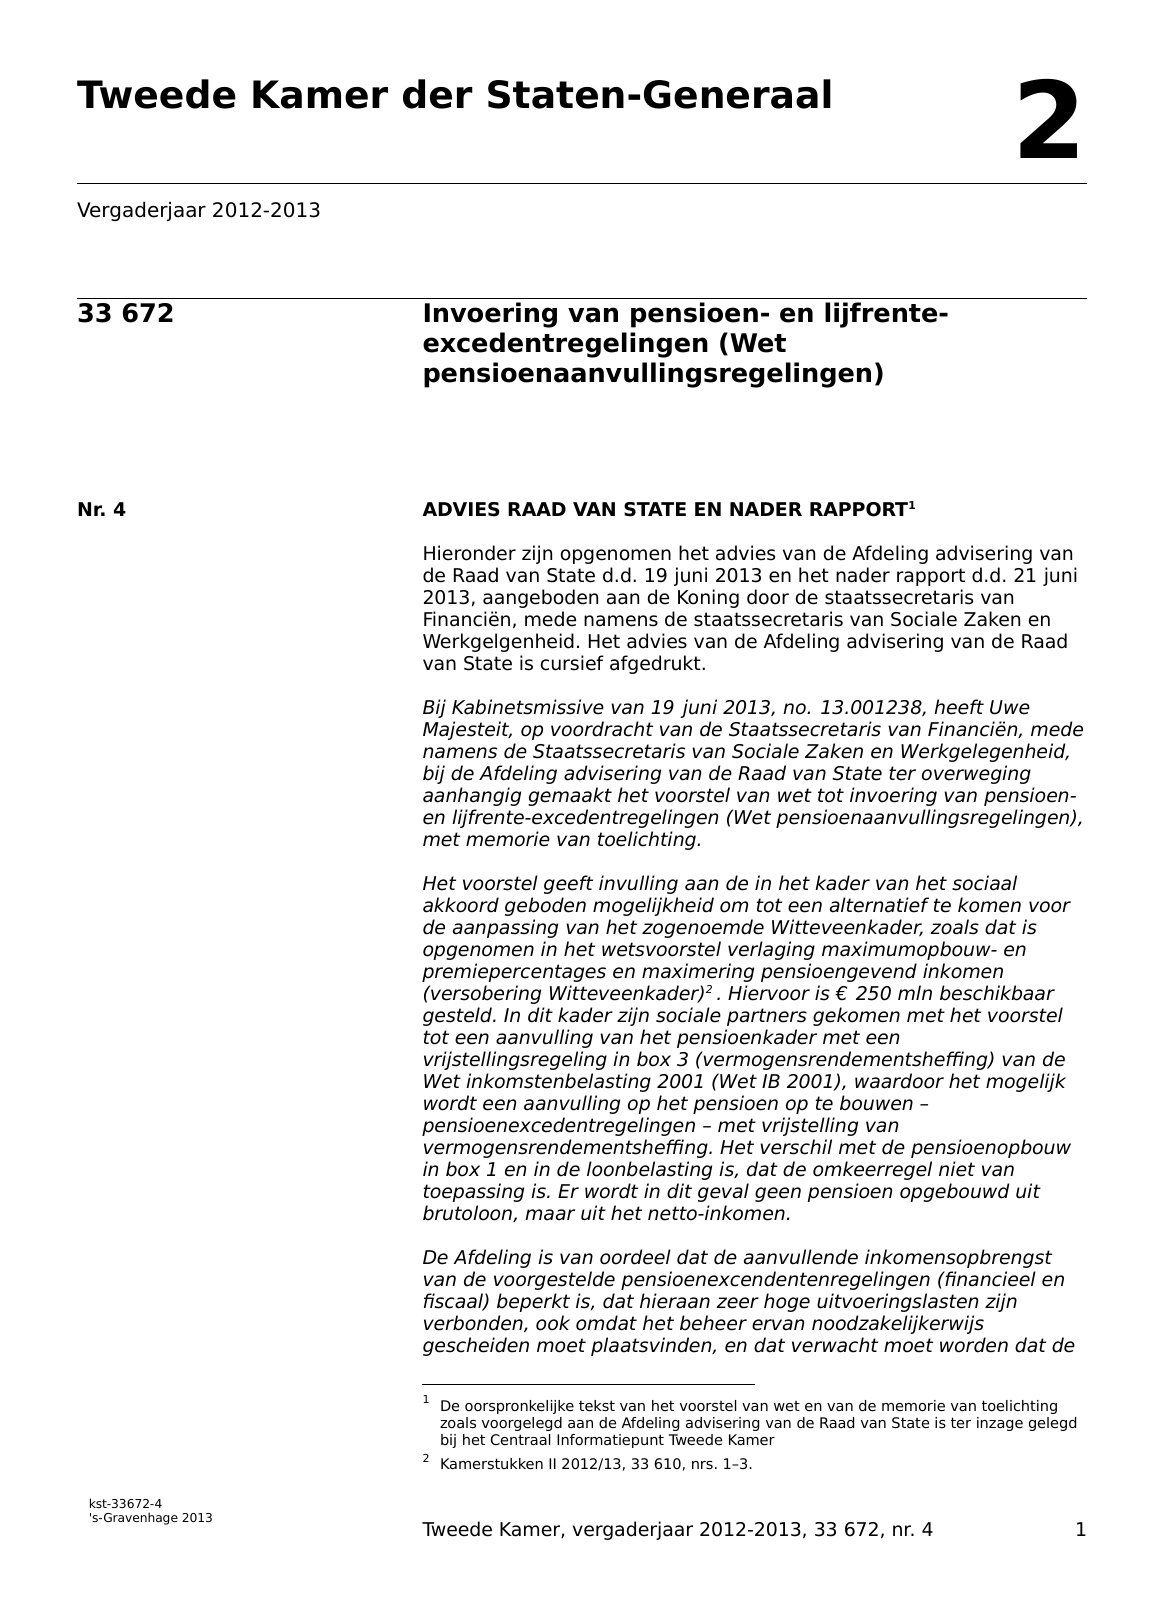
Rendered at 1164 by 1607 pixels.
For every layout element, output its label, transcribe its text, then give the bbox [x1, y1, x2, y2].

text Hieronder zijn opgenomen het advies van de Afdeling advisering van de Raad van State d.d. 19 juni 2013 en het nader rapport d.d. 21 juni 2013, aangeboden aan de Koning door de staatssecretaris van Financiën, mede namens de staatssecretaris van Sociale Zaken en Werkgelgenheid. Het advies van de Afdeling advisering van de Raad van State is cursief afgedrukt. [422, 543, 1087, 675]
text 's-Gravenhage 2013 [88, 1511, 323, 1525]
table_cell Vergaderjaar 2012-2013 [77, 184, 1087, 298]
text De Afdeling is van oordeel dat de aanvullende inkomensopbrengst van de voorgestelde pensioenexcendentenregelingen (financieel en fiscaal) beperkt is, dat hieraan zeer hoge uitvoeringslasten zijn verbonden, ook omdat het beheer ervan noodzakelijkerwijs gescheiden moet plaatsvinden, en dat verwacht moet worden dat de [422, 1247, 1087, 1357]
text De oorspronkelijke tekst van het voorstel van wet en van de memorie van toelichting zoals voorgelegd aan de Afdeling advisering van de Raad van State is ter inzage gelegd bij het Centraal Informatiepunt Tweede Kamer [422, 1393, 1087, 1449]
table_header 2 [886, 59, 1087, 183]
table_header Tweede Kamer der Staten-Generaal [77, 59, 886, 183]
subtitle 33 672 Invoering van pensioen- en lijfrente-excedentregelingen (Wet pensioenaanvullingsregelingen) [77, 299, 1087, 388]
text Kamerstukken II 2012/13, 33 610, nrs. 1–3. [422, 1452, 1087, 1474]
text kst-33672-4 [88, 1497, 323, 1511]
text Het voorstel geeft invulling aan de in het kader van het sociaal akkoord geboden mogelijkheid om tot een alternatief te komen voor de aanpassing van het zogenoemde Witteveenkader, zoals dat is opgenomen in het wetsvoorstel verlaging maximumopbouw- en premiepercentages en maximering pensioengevend inkomen (versobering Witteveenkader). Hiervoor is € 250 mln beschikbaar gesteld. In dit kader zijn sociale partners gekomen met het voorstel tot een aanvulling van het pensioenkader met een vrijstellingsregeling in box 3 (vermogensrendementsheffing) van de Wet inkomstenbelasting 2001 (Wet IB 2001), waardoor het mogelijk wordt een aanvulling op het pensioen op te bouwen – pensioenexcedentregelingen – met vrijstelling van vermogensrendementsheffing. Het verschil met de pensioenopbouw in box 1 en in de loonbelasting is, dat de omkeerregel niet van toepassing is. Er wordt in dit geval geen pensioen opgebouwd uit brutoloon, maar uit het netto-inkomen. [422, 873, 1087, 1225]
subtitle Nr. 4 ADVIES RAAD VAN STATE EN NADER RAPPORT [77, 499, 1087, 521]
text Bij Kabinetsmissive van 19 juni 2013, no. 13.001238, heeft Uwe Majesteit, op voordracht van de Staatssecretaris van Financiën, mede namens de Staatssecretaris van Sociale Zaken en Werkgelegenheid, bij de Afdeling advisering van de Raad van State ter overweging aanhangig gemaakt het voorstel van wet tot invoering van pensioen- en lijfrente-excedentregelingen (Wet pensioenaanvullingsregelingen), met memorie van toelichting. [422, 697, 1087, 851]
